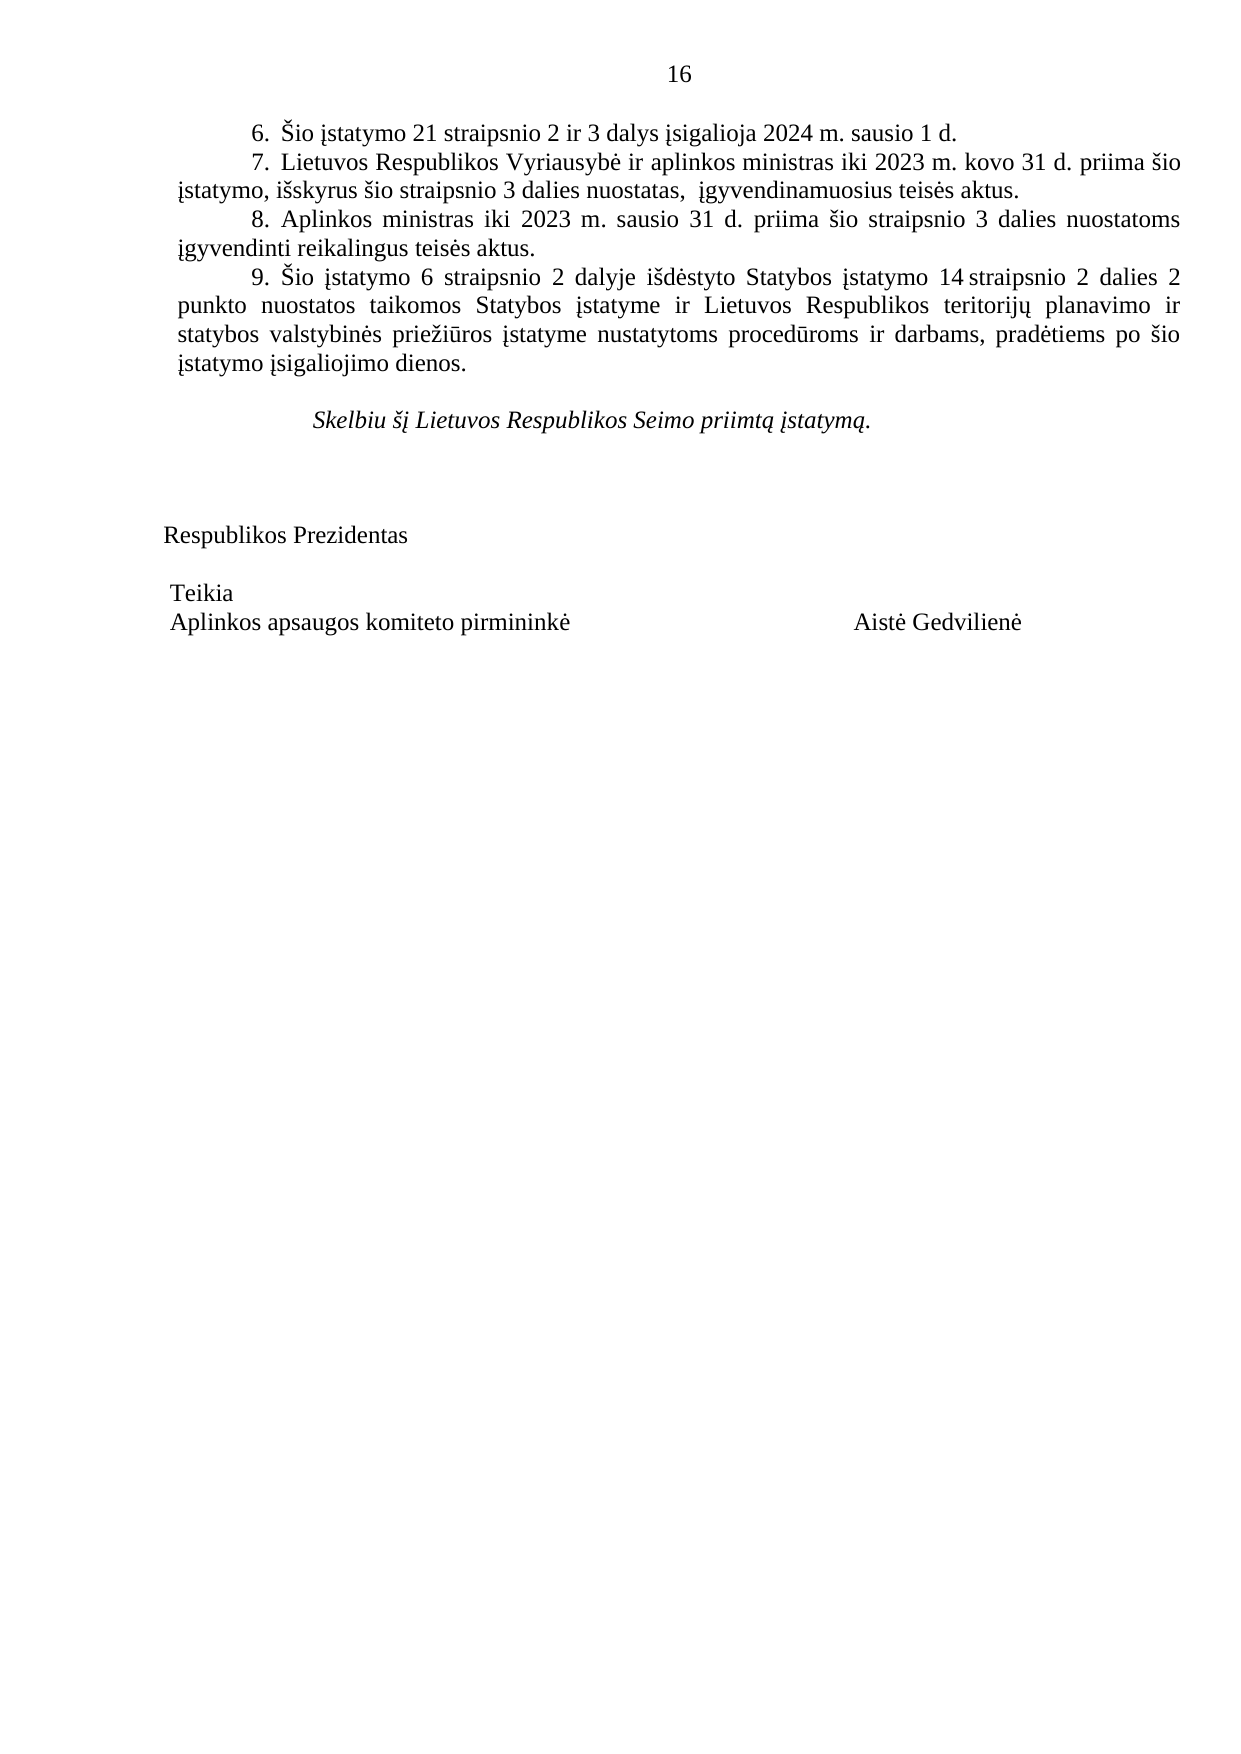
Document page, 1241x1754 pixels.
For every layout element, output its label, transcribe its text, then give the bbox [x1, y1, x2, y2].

text 7. Lietuvos Respublikos Vyriausybė ir aplinkos ministras iki 2023 m. kovo 31 d. priima šio įstatymo, išskyrus šio straipsnio 3 dalies nuostatas, įgyvendinamuosius teisės aktus. [177, 147, 1181, 204]
text Teikia [169, 578, 1181, 607]
text 6. Šio įstatymo 21 straipsnio 2 ir 3 dalys įsigalioja 2024 m. sausio 1 d. [177, 118, 1181, 147]
text Respublikos Prezidentas [163, 521, 1181, 549]
text 8. Aplinkos ministras iki 2023 m. sausio 31 d. priima šio straipsnio 3 dalies nuostatoms įgyvendinti reikalingus teisės aktus. [177, 204, 1181, 262]
text Skelbiu šį Lietuvos Respublikos Seimo priimtą įstatymą. [313, 406, 1181, 434]
text 9. Šio įstatymo 6 straipsnio 2 dalyje išdėstyto Statybos įstatymo 14 straipsnio 2 dalies 2 punkto nuostatos taikomos Statybos įstatyme ir Lietuvos Respublikos teritorijų planavimo ir statybos valstybinės priežiūros įstatyme nustatytoms procedūroms ir darbams, pradėtiems po šio įstatymo įsigaliojimo dienos. [177, 262, 1181, 377]
text Aplinkos apsaugos komiteto pirmininkė Aistė Gedvilienė [169, 607, 1181, 636]
